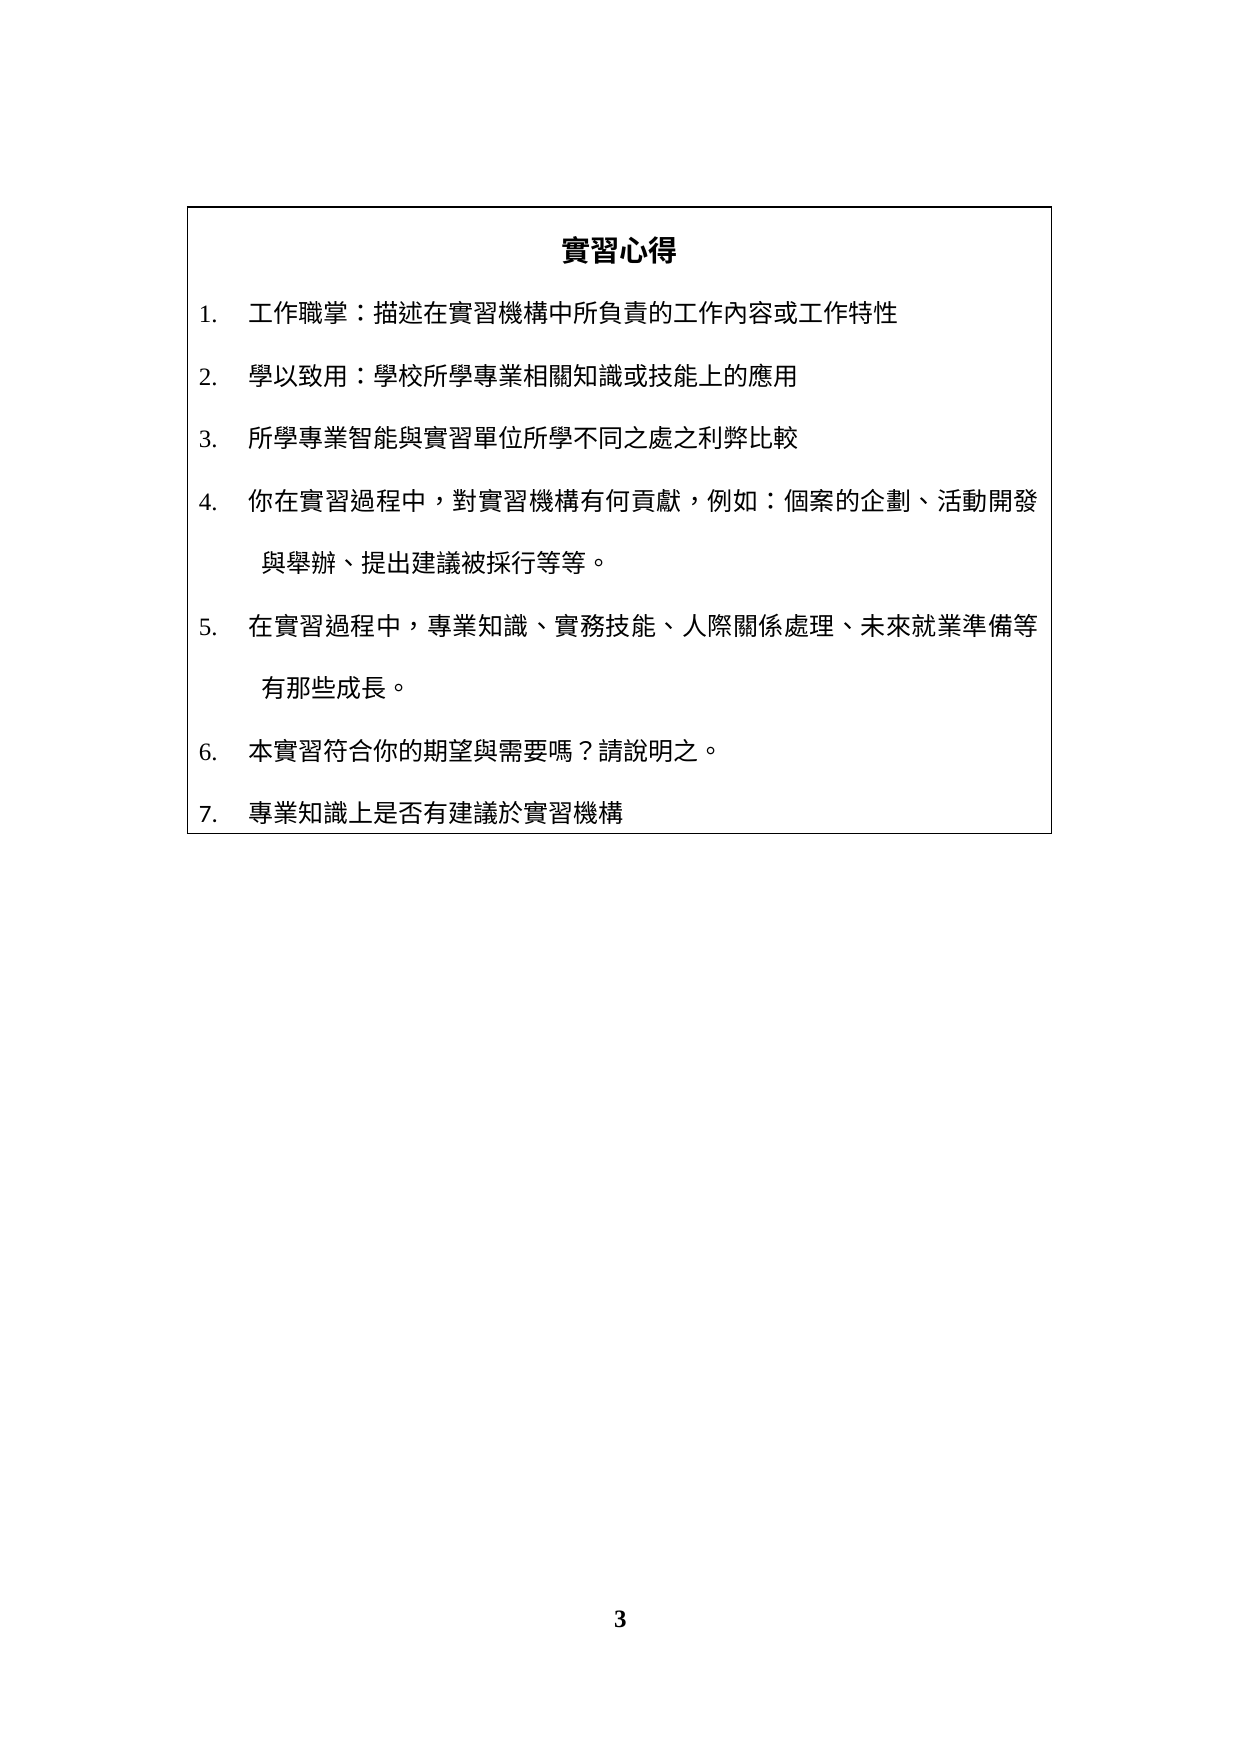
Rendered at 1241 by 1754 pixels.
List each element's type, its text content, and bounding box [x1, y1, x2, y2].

table_header 實習心得 工作職掌：描述在實習機構中所負責的工作內容或工作特性 學以致用：學校所學專業相關知識或技能上的應用 所學專業智能與實習單位所學不同之處之利弊比較 你在實習過程中，對實習機構有何貢獻，例如：個案的企劃、活動開發與舉辦、提出建議被採行等等。 在實習過程中，專業知識、實務技能、人際關係處理、未來就業準備等有那些成長。 本實習符合你的期望與需要嗎？請說明之。 專業知識上是否有建議於實習機構 [188, 208, 1051, 832]
